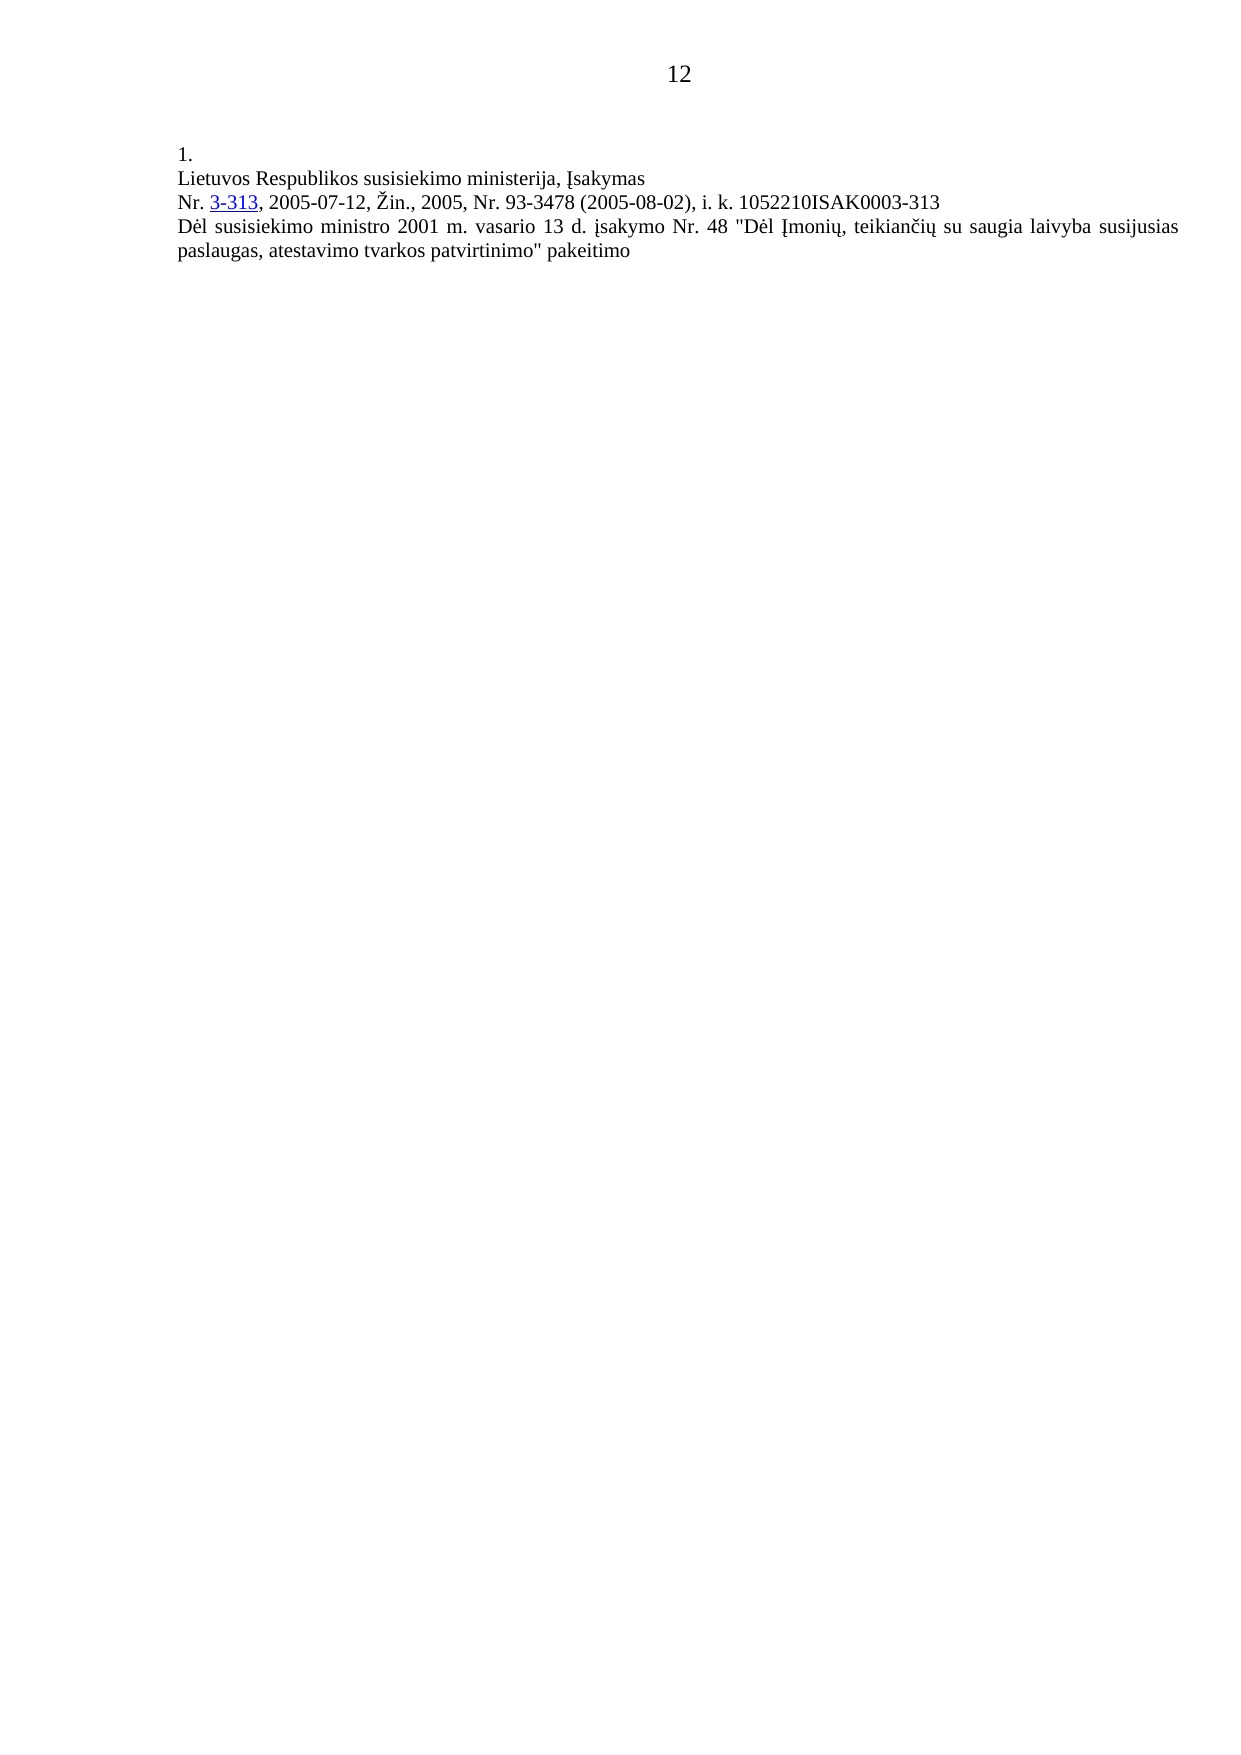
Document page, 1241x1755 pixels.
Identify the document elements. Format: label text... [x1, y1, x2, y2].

text 1. [177, 142, 1181, 166]
text Dėl susisiekimo ministro 2001 m. vasario 13 d. įsakymo Nr. 48 "Dėl Įmonių, teikiančių su saugia laivyba susijusias paslaugas, atestavimo tvarkos patvirtinimo" pakeitimo [177, 214, 1181, 262]
text Lietuvos Respublikos susisiekimo ministerija, Įsakymas [177, 166, 1181, 190]
text Nr. 3-313, 2005-07-12, Žin., 2005, Nr. 93-3478 (2005-08-02), i. k. 1052210ISAK0003-313 [177, 190, 1181, 214]
